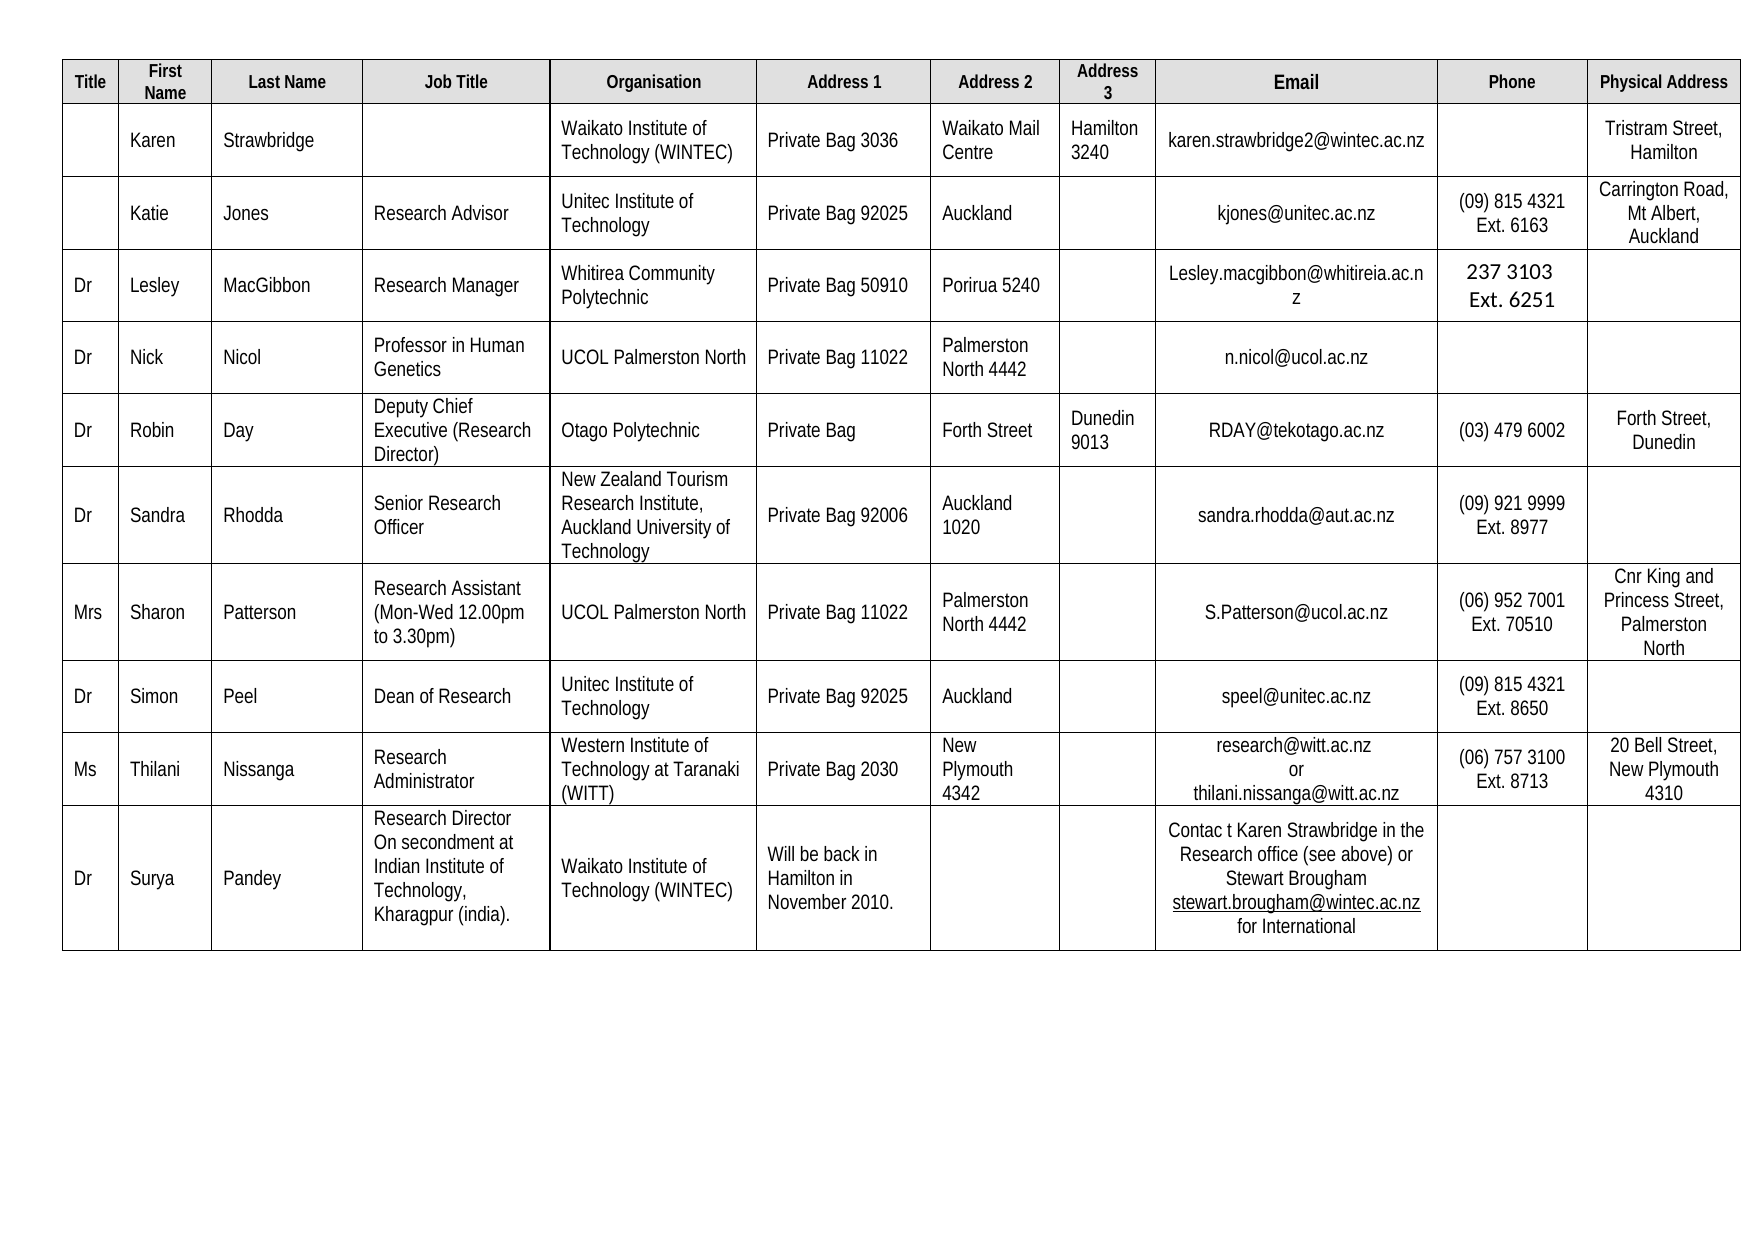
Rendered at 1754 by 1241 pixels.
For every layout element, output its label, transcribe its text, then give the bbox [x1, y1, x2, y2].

table_cell Carrington Road, Mt Albert, Auckland [1588, 177, 1740, 248]
table_cell [931, 806, 1059, 949]
table_cell [1438, 104, 1587, 176]
table_cell Address 3 [1060, 60, 1155, 103]
table_cell Research Administrator [363, 733, 549, 805]
table_cell Research Director On secondment at Indian Institute of Technology, Kharagpur (india). [363, 806, 549, 949]
table_cell Contac t Karen Strawbridge in the Research office (see above) or Stewart Brougham stewart.brougham@wintec.ac.nz for International [1156, 806, 1437, 949]
table_cell (09) 815 4321 Ext. 8650 [1438, 661, 1587, 732]
table_cell (03) 479 6002 [1438, 394, 1587, 466]
table_cell RDAY@tekotago.ac.nz [1156, 394, 1437, 466]
table_cell Job Title [363, 60, 549, 103]
table_cell [1588, 322, 1740, 393]
table_cell Unitec Institute of Technology [551, 177, 756, 248]
table_cell [363, 104, 549, 176]
table_cell UCOL Palmerston North [551, 564, 756, 659]
table_cell Dean of Research [363, 661, 549, 732]
table_cell New Plymouth 4342 [931, 733, 1059, 805]
table_cell 237 3103 Ext. 6251 [1438, 250, 1587, 321]
table_cell Phone [1438, 60, 1587, 103]
table_cell [63, 104, 118, 176]
table_cell Forth Street [931, 394, 1059, 466]
table_cell Peel [212, 661, 362, 732]
table_cell (09) 921 9999 Ext. 8977 [1438, 467, 1587, 563]
table_cell Physical Address [1588, 60, 1740, 103]
table_cell Whitirea Community Polytechnic [551, 250, 756, 321]
table_cell [1588, 250, 1740, 321]
table_cell Nissanga [212, 733, 362, 805]
table_cell Western Institute of Technology at Taranaki (WITT) [551, 733, 756, 805]
table_cell Lesley.macgibbon@whitireia.ac.nz [1156, 250, 1437, 321]
table_cell Jones [212, 177, 362, 248]
table_cell n.nicol@ucol.ac.nz [1156, 322, 1437, 393]
table_cell 20 Bell Street, New Plymouth 4310 [1588, 733, 1740, 805]
table_cell Otago Polytechnic [551, 394, 756, 466]
table_cell Hamilton 3240 [1060, 104, 1155, 176]
table_cell [1060, 250, 1155, 321]
table_cell Sandra [119, 467, 211, 563]
table_cell Private Bag 3036 [757, 104, 930, 176]
table_cell Strawbridge [212, 104, 362, 176]
table_cell Simon [119, 661, 211, 732]
table_cell [1060, 564, 1155, 659]
table_cell Patterson [212, 564, 362, 659]
table_cell kjones@unitec.ac.nz [1156, 177, 1437, 248]
table_cell Private Bag 11022 [757, 322, 930, 393]
table_cell Private Bag 2030 [757, 733, 930, 805]
table_cell New Zealand Tourism Research Institute, Auckland University of Technology [551, 467, 756, 563]
table_cell Email [1156, 60, 1437, 103]
table_cell [1060, 467, 1155, 563]
table_cell Title [63, 60, 118, 103]
table_cell sandra.rhodda@aut.ac.nz [1156, 467, 1437, 563]
table_cell Palmerston North 4442 [931, 322, 1059, 393]
table_cell (09) 815 4321 Ext. 6163 [1438, 177, 1587, 248]
table_cell Address 2 [931, 60, 1059, 103]
table_cell Private Bag 50910 [757, 250, 930, 321]
table_cell Cnr King and Princess Street, Palmerston North [1588, 564, 1740, 659]
table_cell S.Patterson@ucol.ac.nz [1156, 564, 1437, 659]
table_cell Organisation [551, 60, 756, 103]
table_cell MacGibbon [212, 250, 362, 321]
table_cell Porirua 5240 [931, 250, 1059, 321]
table_cell [1438, 322, 1587, 393]
table_cell Ms [63, 733, 118, 805]
table_cell Private Bag 11022 [757, 564, 930, 659]
table_cell Dr [63, 467, 118, 563]
table_cell Mrs [63, 564, 118, 659]
table_cell Dr [63, 322, 118, 393]
table_cell speel@unitec.ac.nz [1156, 661, 1437, 732]
table_cell First Name [119, 60, 211, 103]
table_cell Dunedin 9013 [1060, 394, 1155, 466]
table_cell [1438, 806, 1587, 949]
table_cell Address 1 [757, 60, 930, 103]
table_cell Katie [119, 177, 211, 248]
table_cell UCOL Palmerston North [551, 322, 756, 393]
table_cell [1060, 177, 1155, 248]
table_cell research@witt.ac.nz or thilani.nissanga@witt.ac.nz [1156, 733, 1437, 805]
table_cell Sharon [119, 564, 211, 659]
table_cell Deputy Chief Executive (Research Director) [363, 394, 549, 466]
table_cell Forth Street, Dunedin [1588, 394, 1740, 466]
table_cell [1060, 733, 1155, 805]
table_cell Nick [119, 322, 211, 393]
table_cell Tristram Street, Hamilton [1588, 104, 1740, 176]
table_cell [63, 177, 118, 248]
table_cell Private Bag 92025 [757, 177, 930, 248]
table_cell [1060, 661, 1155, 732]
table_cell Dr [63, 661, 118, 732]
table_cell Unitec Institute of Technology [551, 661, 756, 732]
table_cell Lesley [119, 250, 211, 321]
table_cell Rhodda [212, 467, 362, 563]
table_cell [1060, 806, 1155, 949]
table_cell Research Advisor [363, 177, 549, 248]
table_cell Karen [119, 104, 211, 176]
table_cell Private Bag 92006 [757, 467, 930, 563]
table_cell Private Bag [757, 394, 930, 466]
table_cell Nicol [212, 322, 362, 393]
table_cell [1588, 467, 1740, 563]
table_cell Palmerston North 4442 [931, 564, 1059, 659]
table_cell Waikato Mail Centre [931, 104, 1059, 176]
table_cell Auckland 1020 [931, 467, 1059, 563]
table_cell Research Manager [363, 250, 549, 321]
table_cell Waikato Institute of Technology (WINTEC) [551, 806, 756, 949]
table_cell Last Name [212, 60, 362, 103]
table_cell Robin [119, 394, 211, 466]
table_cell Senior Research Officer [363, 467, 549, 563]
table_cell [1588, 661, 1740, 732]
table_cell Auckland [931, 661, 1059, 732]
table_cell Dr [63, 250, 118, 321]
table_cell Waikato Institute of Technology (WINTEC) [551, 104, 756, 176]
table_cell Will be back in Hamilton in November 2010. [757, 806, 930, 949]
table_cell [1588, 806, 1740, 949]
table_cell Day [212, 394, 362, 466]
table_cell Dr [63, 806, 118, 949]
table_cell Dr [63, 394, 118, 466]
table_cell (06) 952 7001 Ext. 70510 [1438, 564, 1587, 659]
table_cell karen.strawbridge2@wintec.ac.nz [1156, 104, 1437, 176]
table_cell Thilani [119, 733, 211, 805]
table_cell [1060, 322, 1155, 393]
table_cell (06) 757 3100 Ext. 8713 [1438, 733, 1587, 805]
table_cell Pandey [212, 806, 362, 949]
table_cell Private Bag 92025 [757, 661, 930, 732]
table_cell Auckland [931, 177, 1059, 248]
table_cell Professor in Human Genetics [363, 322, 549, 393]
table_cell Research Assistant (Mon-Wed 12.00pm to 3.30pm) [363, 564, 549, 659]
table_cell Surya [119, 806, 211, 949]
